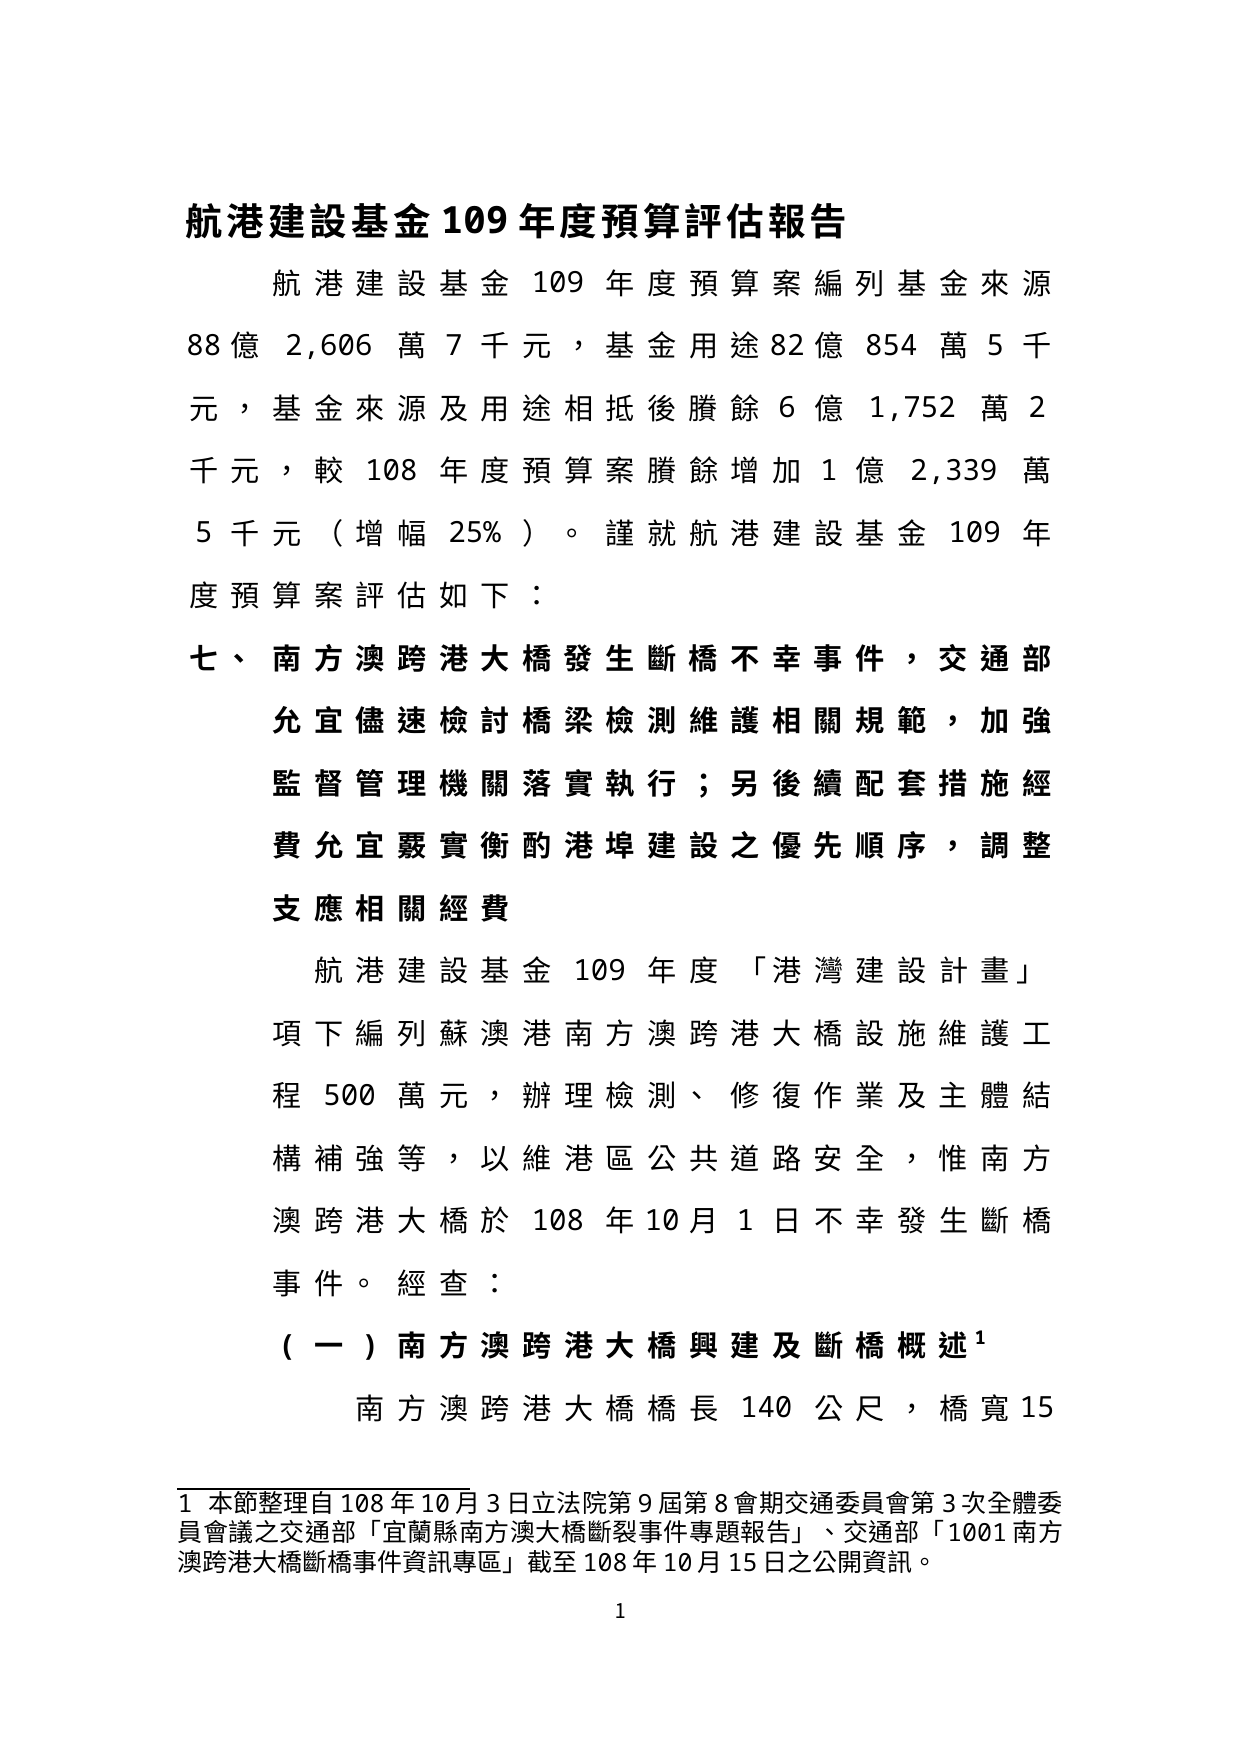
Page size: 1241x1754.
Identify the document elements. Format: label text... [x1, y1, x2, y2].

text 航港建設基金109年度「港灣建設計畫」項下編列蘇澳港南方澳跨港大橋設施維護工程500萬元，辦理檢測、修復作業及主體結構補強等，以維港區公共道路安全，惟南方澳跨港大橋於108年10月1日不幸發生斷橋事件。經查： [242, 927, 1058, 1302]
text 航港建設基金109年度預算評估報告 [183, 177, 1058, 240]
text (一)南方澳跨港大橋興建及斷橋概述 [242, 1302, 1058, 1365]
text 南方澳跨港大橋橋長140公尺，橋寬15 [271, 1365, 1058, 1427]
text 航港建設基金109年度預算案編列基金來源88億2,606萬7千元，基金用途82億854萬5千元，基金來源及用途相抵後賸餘6億1,752萬2千元，較108年度預算案賸餘增加1億2,339萬5千元（增幅25%）。謹就航港建設基金109年度預算案評估如下： [183, 240, 1058, 615]
text 本節整理自108年10月3日立法院第9屆第8會期交通委員會第3次全體委員會議之交通部「宜蘭縣南方澳大橋斷裂事件專題報告」、交通部「1001南方澳跨港大橋斷橋事件資訊專區」截至108年10月15日之公開資訊。 [177, 1489, 1063, 1577]
text 七、南方澳跨港大橋發生斷橋不幸事件，交通部允宜儘速檢討橋梁檢測維護相關規範，加強監督管理機關落實執行；另後續配套措施經費允宜覈實衡酌港埠建設之優先順序，調整支應相關經費 [183, 615, 1058, 927]
